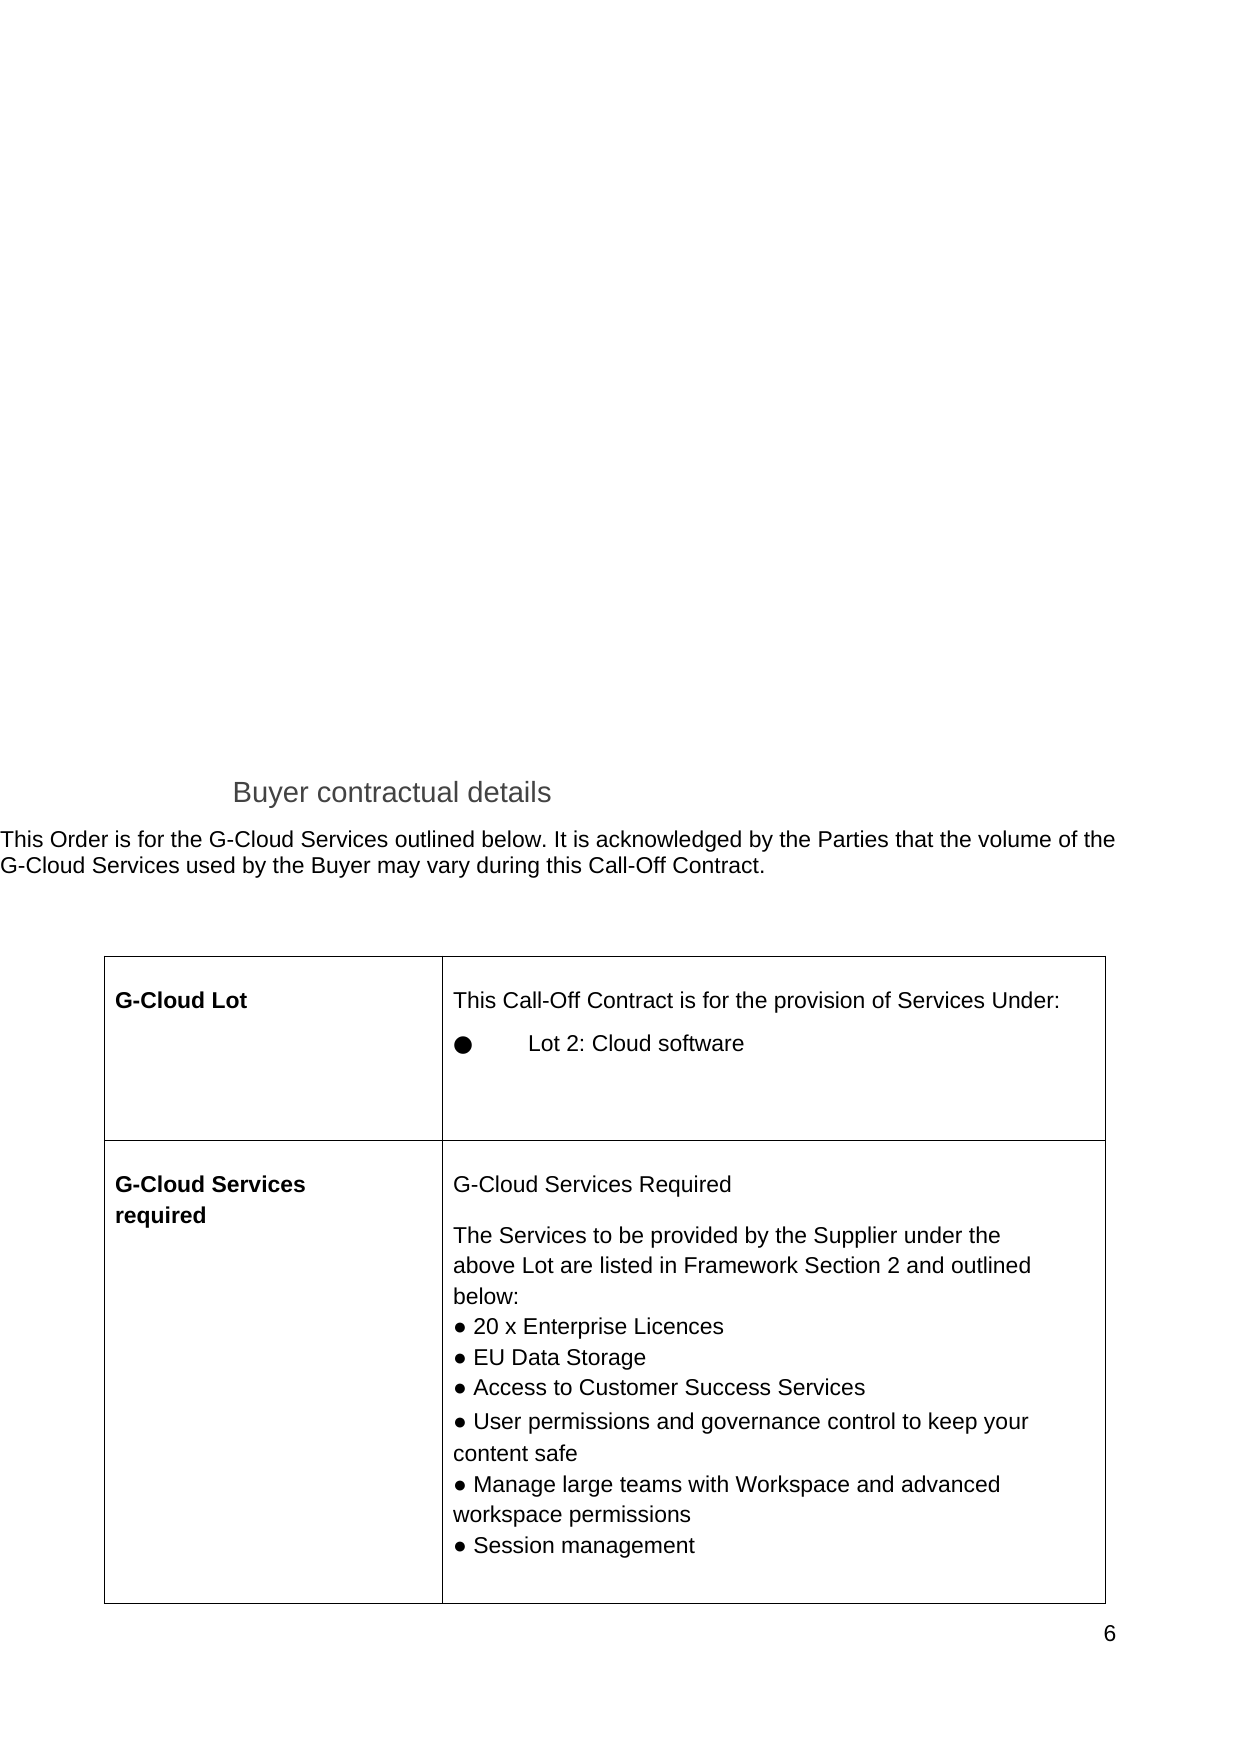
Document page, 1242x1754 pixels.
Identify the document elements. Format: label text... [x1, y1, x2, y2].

table_cell G-Cloud Services required [105, 1141, 442, 1603]
text This Order is for the G-Cloud Services outlined below. It is acknowledged by the Parties that the volume of the G-Cloud Services used by the Buyer may vary during this Call-Off Contract. [0, 826, 1121, 879]
subtitle Buyer contractual details [116, 775, 1122, 809]
table_header G-Cloud Lot [105, 957, 442, 1140]
table_cell G-Cloud Services Required The Services to be provided by the Supplier under the above Lot are listed in Framework Section 2 and outlined below: ● 20 x Enterprise Licences ● EU Data Storage ● Access to Customer Success Services ● User permissions and governance control to keep your content safe ● Manage large teams with Workspace and advanced workspace permissions ● Session management [443, 1141, 1105, 1603]
table_header This Call-Off Contract is for the provision of Services Under: Lot 2: Cloud software [443, 957, 1105, 1140]
